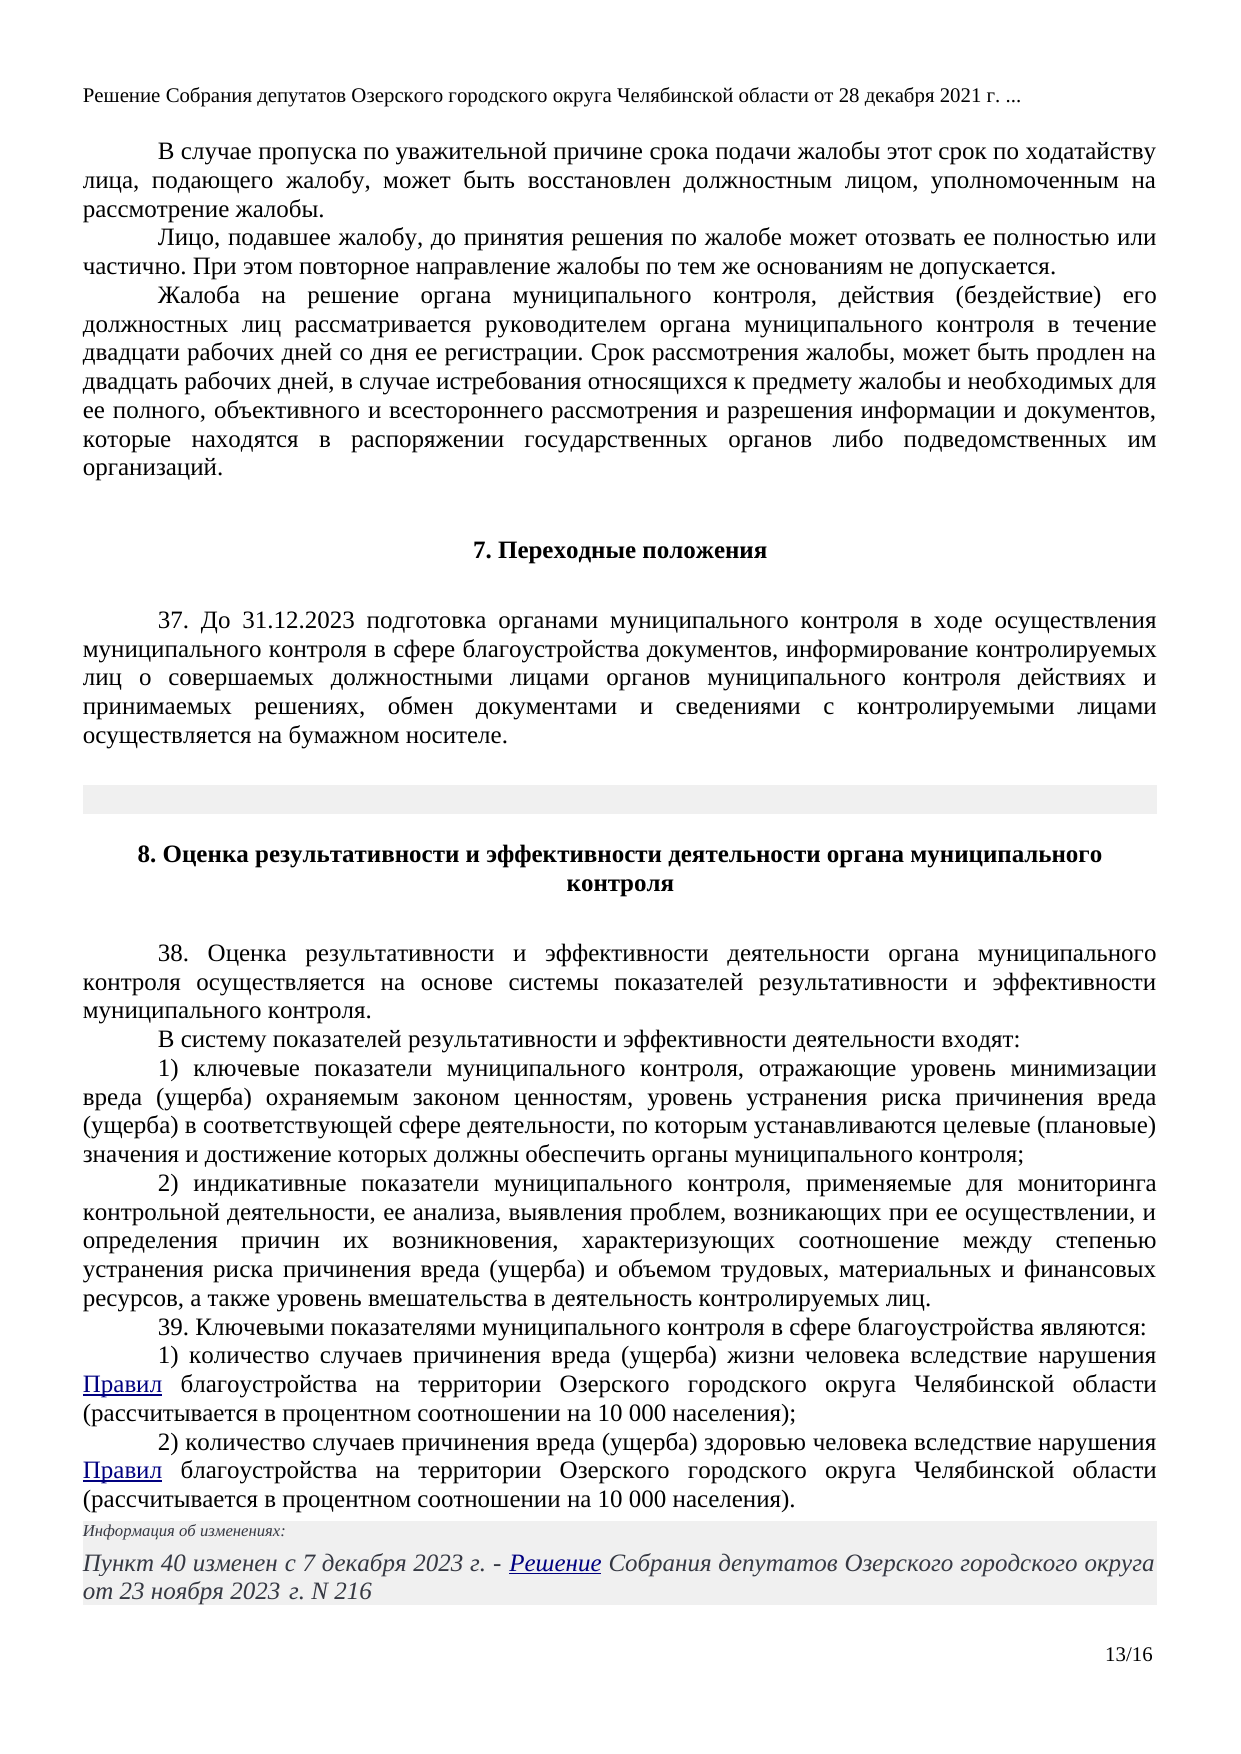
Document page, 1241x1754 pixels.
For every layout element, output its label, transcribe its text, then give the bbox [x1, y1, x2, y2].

text В систему показателей результативности и эффективности деятельности входят: [83, 1024, 1157, 1053]
subtitle 7. Переходные положения [83, 535, 1157, 564]
text 2) индикативные показатели муниципального контроля, применяемые для мониторинга контрольной деятельности, ее анализа, выявления проблем, возникающих при ее осуществлении, и определения причин их возникновения, характеризующих соотношение между степенью устранения риска причинения вреда (ущерба) и объемом трудовых, материальных и финансовых ресурсов, а также уровень вмешательства в деятельность контролируемых лиц. [83, 1168, 1157, 1312]
text 1) ключевые показатели муниципального контроля, отражающие уровень минимизации вреда (ущерба) охраняемым законом ценностям, уровень устранения риска причинения вреда (ущерба) в соответствующей сфере деятельности, по которым устанавливаются целевые (плановые) значения и достижение которых должны обеспечить органы муниципального контроля; [83, 1053, 1157, 1168]
text 39. Ключевыми показателями муниципального контроля в сфере благоустройства являются: [83, 1312, 1157, 1340]
text 1) количество случаев причинения вреда (ущерба) жизни человека вследствие нарушения Правил благоустройства на территории Озерского городского округа Челябинской области (рассчитывается в процентном соотношении на 10 000 населения); [83, 1340, 1157, 1427]
text Лицо, подавшее жалобу, до принятия решения по жалобе может отозвать ее полностью или частично. При этом повторное направление жалобы по тем же основаниям не допускается. [83, 222, 1157, 280]
text 2) количество случаев причинения вреда (ущерба) здоровью человека вследствие нарушения Правил благоустройства на территории Озерского городского округа Челябинской области (рассчитывается в процентном соотношении на 10 000 населения). [83, 1427, 1157, 1513]
text Информация об изменениях: [287, 1521, 1157, 1540]
text 37. До 31.12.2023 подготовка органами муниципального контроля в ходе осуществления муниципального контроля в сфере благоустройства документов, информирование контролируемых лиц о совершаемых должностными лицами органов муниципального контроля действиях и принимаемых решениях, обмен документами и сведениями с контролируемыми лицами осуществляется на бумажном носителе. [83, 605, 1157, 749]
text В случае пропуска по уважительной причине срока подачи жалобы этот срок по ходатайству лица, подающего жалобу, может быть восстановлен должностным лицом, уполномоченным на рассмотрение жалобы. [83, 136, 1157, 222]
text Пункт 40 изменен с 7 декабря 2023 г. - Решение Собрания депутатов Озерского городского округа от 23 ноября 2023 г. N 216 [374, 1576, 1157, 1605]
subtitle 8. Оценка результативности и эффективности деятельности органа муниципального контроля [83, 839, 1157, 897]
text 38. Оценка результативности и эффективности деятельности органа муниципального контроля осуществляется на основе системы показателей результативности и эффективности муниципального контроля. [83, 938, 1157, 1024]
text Жалоба на решение органа муниципального контроля, действия (бездействие) его должностных лиц рассматривается руководителем органа муниципального контроля в течение двадцати рабочих дней со дня ее регистрации. Срок рассмотрения жалобы, может быть продлен на двадцать рабочих дней, в случае истребования относящихся к предмету жалобы и необходимых для ее полного, объективного и всестороннего рассмотрения и разрешения информации и документов, которые находятся в распоряжении государственных органов либо подведомственных им организаций. [83, 280, 1157, 481]
